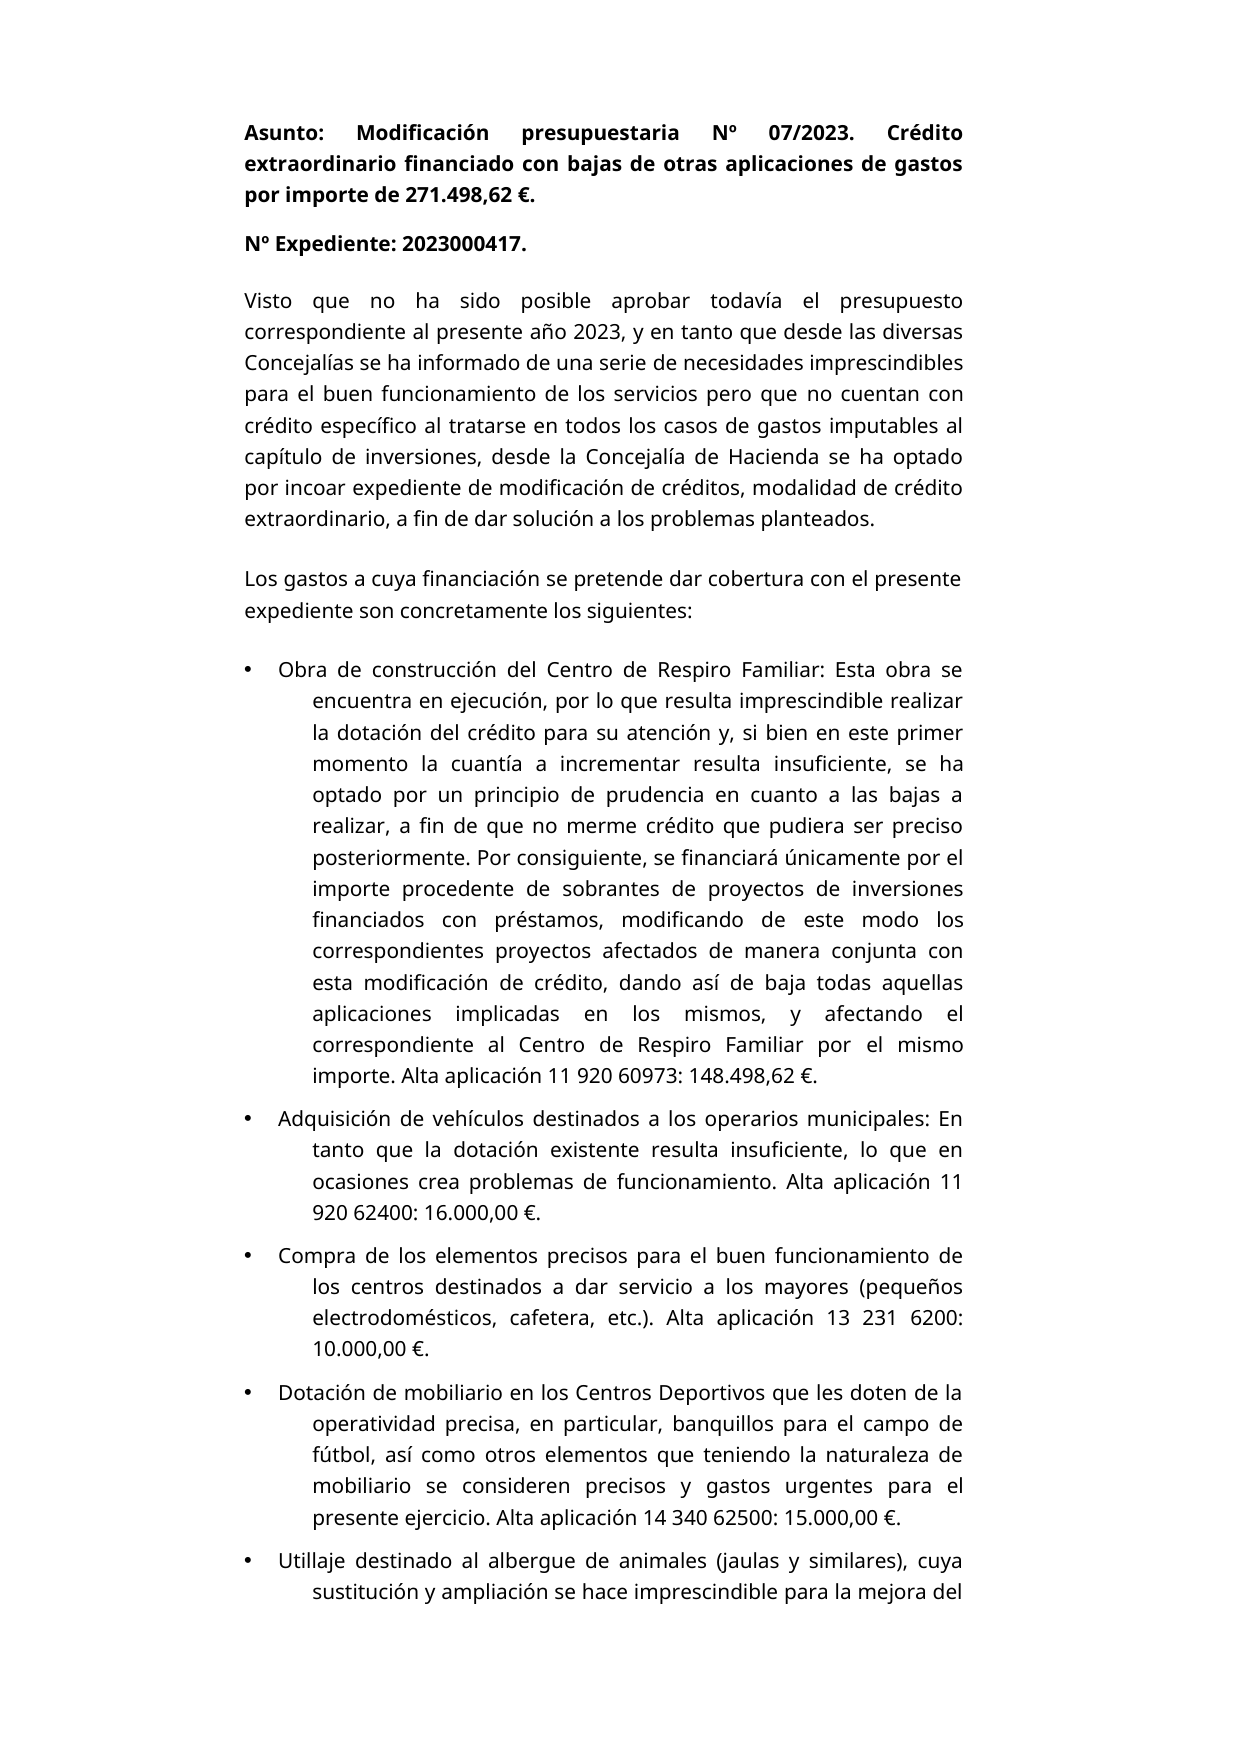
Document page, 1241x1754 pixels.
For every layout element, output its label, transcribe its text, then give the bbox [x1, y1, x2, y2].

list Adquisición de vehículos destinados a los operarios municipales: En tanto que la dotación existente resulta insuficiente, lo que en ocasiones crea problemas de funcionamiento. Alta aplicación 11 920 62400: 16.000,00 €. [244, 1104, 964, 1226]
list Dotación de mobiliario en los Centros Deportivos que les doten de la operatividad precisa, en particular, banquillos para el campo de fútbol, así como otros elementos que teniendo la naturaleza de mobiliario se consideren precisos y gastos urgentes para el presente ejercicio. Alta aplicación 14 340 62500: 15.000,00 €. [244, 1378, 964, 1531]
text Nº Expediente: 2023000417. [244, 229, 1122, 258]
text Asunto: Modificación presupuestaria Nº 07/2023. Crédito extraordinario financiado con bajas de otras aplicaciones de gastos por importe de 271.498,62 €. [244, 118, 964, 209]
list Utillaje destinado al albergue de animales (jaulas y similares), cuya sustitución y ampliación se hace imprescindible para la mejora del [244, 1546, 964, 1606]
list Obra de construcción del Centro de Respiro Familiar: Esta obra se encuentra en ejecución, por lo que resulta imprescindible realizar la dotación del crédito para su atención y, si bien en este primer momento la cuantía a incrementar resulta insuficiente, se ha optado por un principio de prudencia en cuanto a las bajas a realizar, a fin de que no merme crédito que pudiera ser preciso posteriormente. Por consiguiente, se financiará únicamente por el importe procedente de sobrantes de proyectos de inversiones financiados con préstamos, modificando de este modo los correspondientes proyectos afectados de manera conjunta con esta modificación de crédito, dando así de baja todas aquellas aplicaciones implicadas en los mismos, y afectando el correspondiente al Centro de Respiro Familiar por el mismo importe. Alta aplicación 11 920 60973: 148.498,62 €. [244, 655, 964, 1090]
text Los gastos a cuya financiación se pretende dar cobertura con el presente expediente son concretamente los siguientes: [244, 564, 963, 624]
list Compra de los elementos precisos para el buen funcionamiento de los centros destinados a dar servicio a los mayores (pequeños electrodomésticos, cafetera, etc.). Alta aplicación 13 231 6200: 10.000,00 €. [244, 1241, 963, 1363]
text Visto que no ha sido posible aprobar todavía el presupuesto correspondiente al presente año 2023, y en tanto que desde las diversas Concejalías se ha informado de una serie de necesidades imprescindibles para el buen funcionamiento de los servicios pero que no cuentan con crédito específico al tratarse en todos los casos de gastos imputables al capítulo de inversiones, desde la Concejalía de Hacienda se ha optado por incoar expediente de modificación de créditos, modalidad de crédito extraordinario, a fin de dar solución a los problemas planteados. [244, 286, 964, 533]
